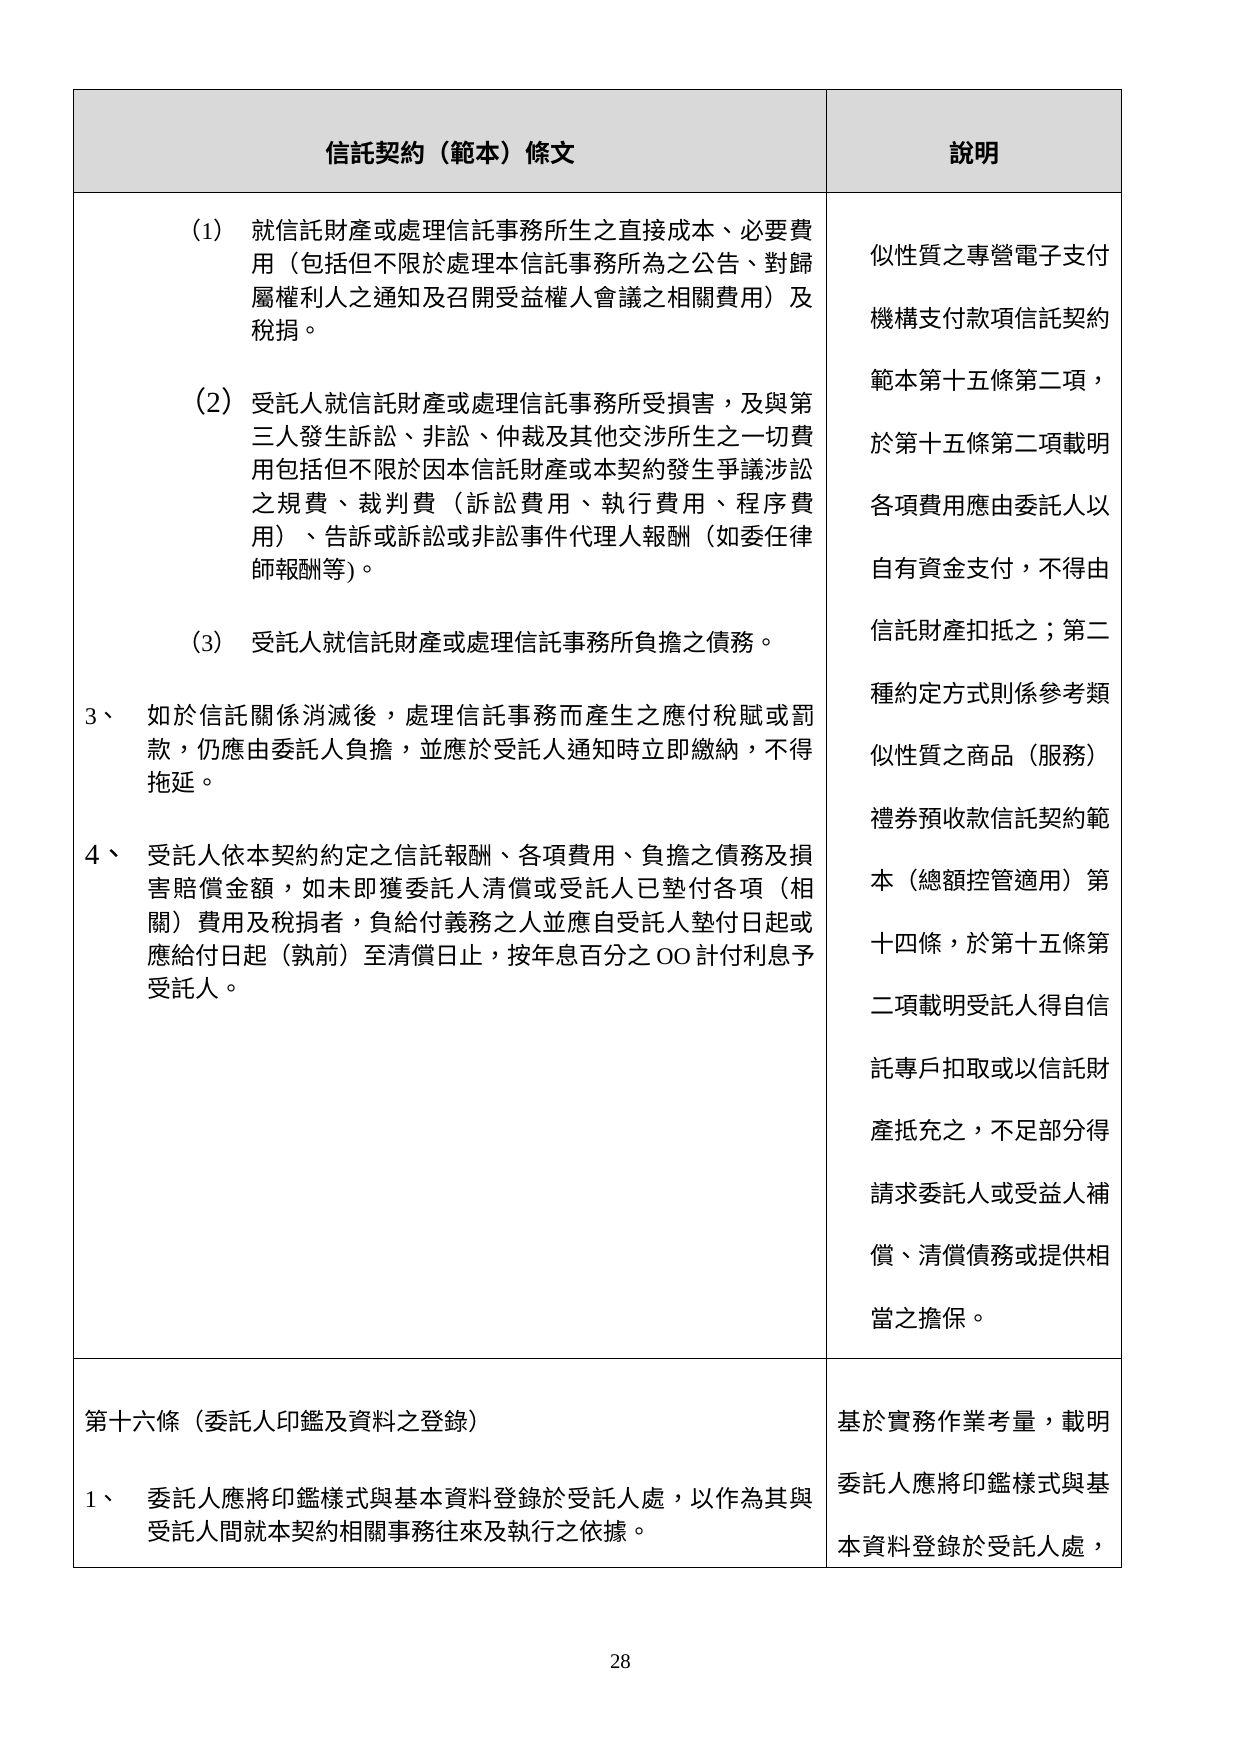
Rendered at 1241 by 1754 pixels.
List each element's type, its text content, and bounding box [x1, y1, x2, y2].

table_cell 似性質之專營電子支付機構支付款項信託契約範本第十五條第二項，於第十五條第二項載明各項費用應由委託人以自有資金支付，不得由信託財產扣抵之；第二種約定方式則係參考類似性質之商品（服務）禮券預收款信託契約範本（總額控管適用）第十四條，於第十五條第二項載明受託人得自信託專戶扣取或以信託財產抵充之，不足部分得請求委託人或受益人補償、清償債務或提供相當之擔保。 [827, 193, 1121, 1357]
table_header 信託契約（範本）條文 [74, 90, 826, 192]
table_cell 基於實務作業考量，載明委託人應將印鑑樣式與基本資料登錄於受託人處， [827, 1359, 1121, 1567]
table_cell 第十五條（各項費用之負擔及其支付方法） 本信託有關之各項費用之負擔及其支付方法，詳如附件四。 【☐之處請選擇其一並視需要進行調整】 ☐ 下列支出及費用應由委託人以自有資金支付，除法令規定或本契約另有約定之外，不得由信託財產扣抵之。 ☐ 下列支出及費用受託人得逕自信託專戶扣取或逕自信託專戶提領，或以信託財產抵充之，不足部分得請求委託人或受益人補償、清償債務或提供相當之擔保： 就信託財產或處理信託事務所生之直接成本、必要費用（包括但不限於處理本信託事務所為之公告、對歸屬權利人之通知及召開受益權人會議之相關費用）及稅捐。 受託人就信託財產或處理信託事務所受損害，及與第三人發生訴訟、非訟、仲裁及其他交涉所生之一切費用包括但不限於因本信託財產或本契約發生爭議涉訟之規費、裁判費（訴訟費用、執行費用、程序費用）、告訴或訴訟或非訟事件代理人報酬（如委任律師報酬等)。 受託人就信託財產或處理信託事務所負擔之債務。 如於信託關係消滅後，處理信託事務而產生之應付稅賦或罰款，仍應由委託人負擔，並應於受託人通知時立即繳納，不得拖延。 受託人依本契約約定之信託報酬、各項費用、負擔之債務及損害賠償金額，如未即獲委託人清償或受託人已墊付各項（相關）費用及稅捐者，負給付義務之人並應自受託人墊付日起或應給付日起（孰前）至清償日止，按年息百分之OO計付利息予受託人。 [74, 193, 826, 1357]
table_header 說明 [827, 90, 1121, 192]
table_cell 第十六條（委託人印鑑及資料之登錄） 委託人應將印鑑樣式與基本資料登錄於受託人處，以作為其與受託人間就本契約相關事務往來及執行之依據。 委託人登錄之印鑑樣式或基本資料有變更、毀損或其他異動事項，委託人應盡速向受託人辦理掛失或變更或異動手續。受託人對於前述相關手續未完成前，依前項委託人原留存之有權人員名單、授權書、有權簽章樣式、公司印鑑樣式及基本資料所為信託財產之管理、運用、支付或其他事務處理均屬有效。 如未完成前述相關手續，致信託財產權益或其受益權受損害時，委託人應自負其責。 [74, 1359, 826, 1567]
